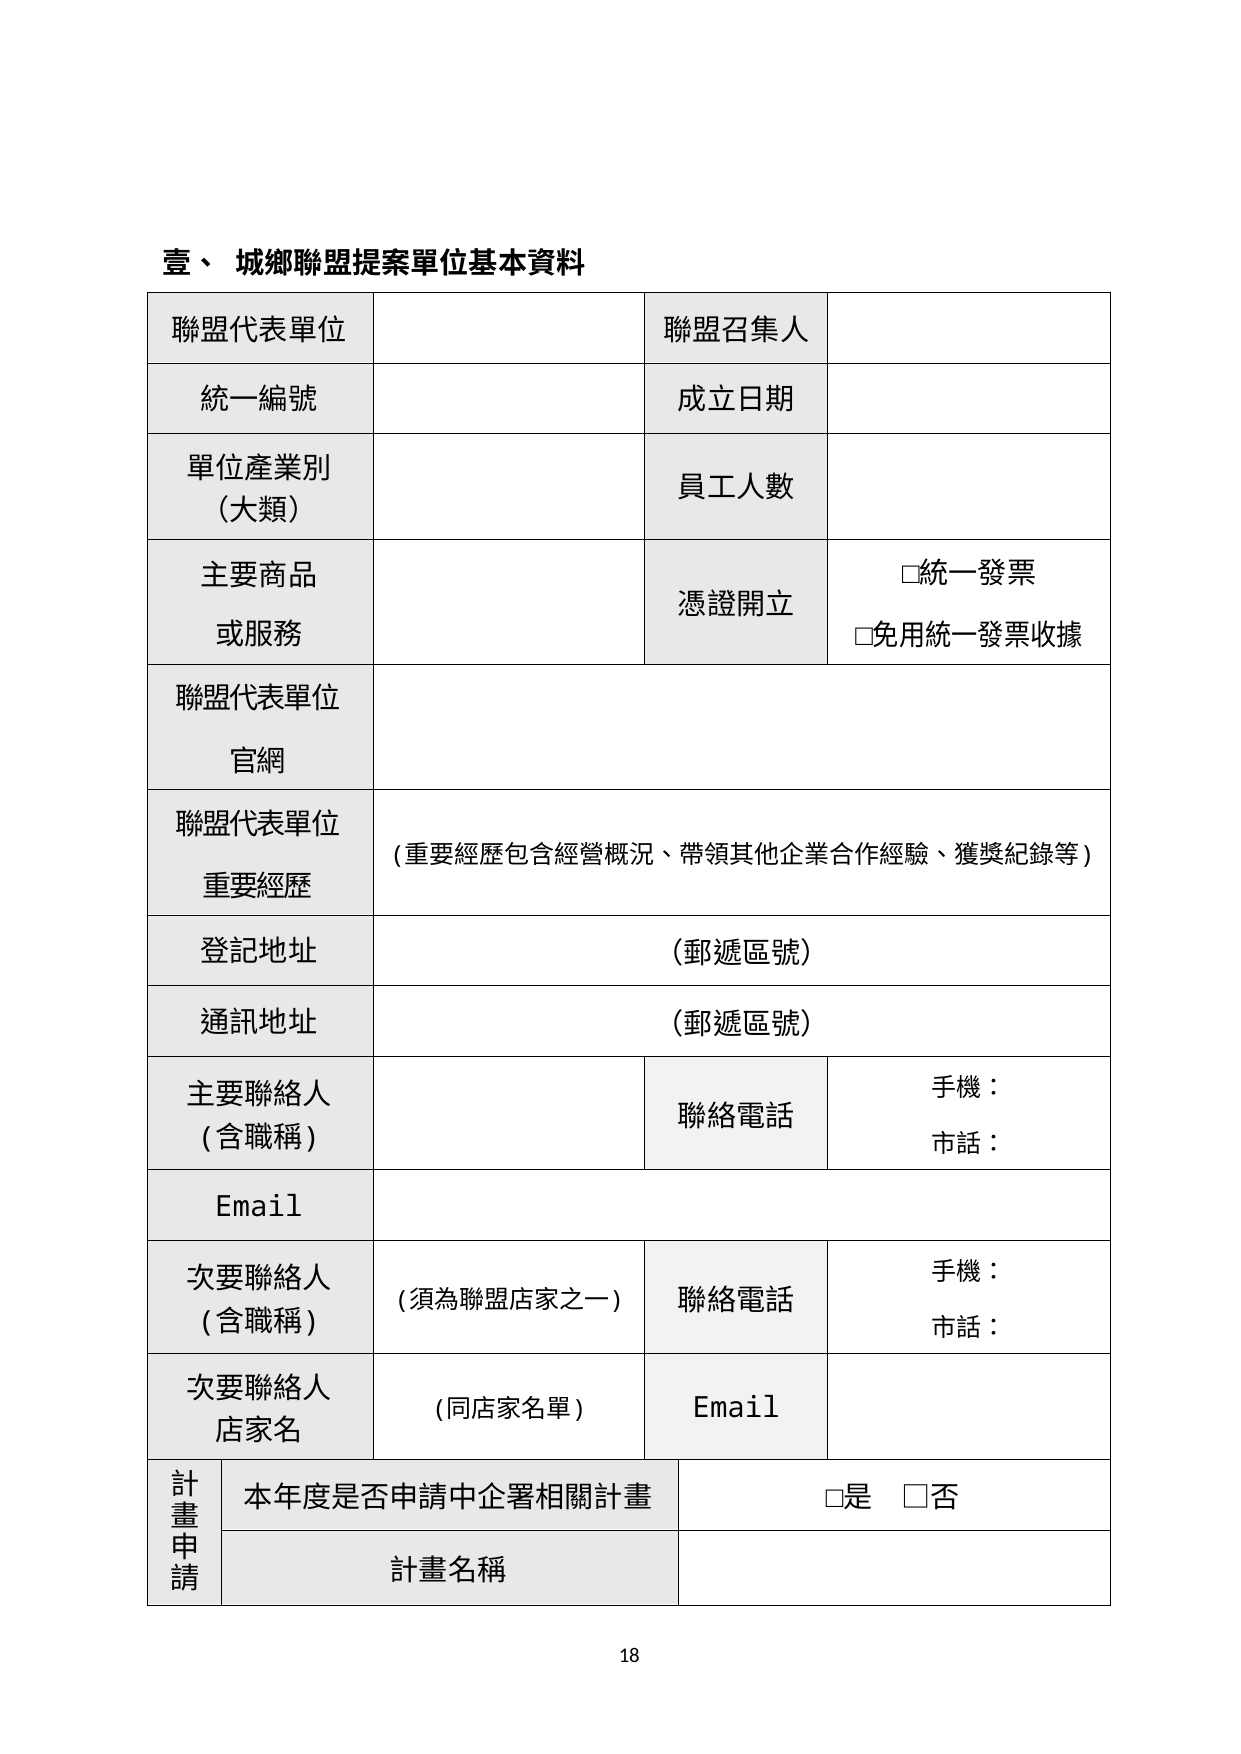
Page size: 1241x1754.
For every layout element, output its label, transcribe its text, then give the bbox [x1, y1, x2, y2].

table_cell [374, 1170, 1110, 1240]
table_cell （郵遞區號） [374, 986, 1110, 1056]
table_header [828, 293, 1110, 362]
table_cell 次要聯絡人 (含職稱) [148, 1241, 373, 1353]
table_cell （郵遞區號） [374, 916, 1110, 985]
table_cell Email [148, 1170, 373, 1240]
table_cell □是 □否 [679, 1460, 1110, 1529]
table_cell [679, 1531, 1110, 1604]
table_cell 通訊地址 [148, 986, 373, 1056]
table_cell 主要商品 或服務 [148, 540, 373, 664]
table_cell [374, 1057, 644, 1169]
list 城鄉聯盟提案單位基本資料 [162, 219, 1110, 282]
table_cell 計畫申請 [148, 1460, 221, 1604]
table_cell □統一發票 □免用統一發票收據 [828, 540, 1110, 664]
table_cell 聯盟代表單位 官網 [148, 665, 373, 789]
table_cell 登記地址 [148, 916, 373, 985]
table_cell [374, 434, 644, 539]
table_cell [828, 1354, 1110, 1459]
table_header [374, 293, 644, 362]
table_cell 手機： 市話： [828, 1057, 1110, 1169]
table_cell (須為聯盟店家之一) [374, 1241, 644, 1353]
table_header 聯盟代表單位 [148, 293, 373, 362]
table_cell 成立日期 [645, 364, 827, 433]
table_cell 主要聯絡人 (含職稱) [148, 1057, 373, 1169]
table_cell 本年度是否申請中企署相關計畫 [222, 1460, 678, 1529]
table_cell (同店家名單) [374, 1354, 644, 1459]
table_cell Email [645, 1354, 827, 1459]
table_cell [828, 434, 1110, 539]
table_cell 手機： 市話： [828, 1241, 1110, 1353]
table_cell [828, 364, 1110, 433]
table_cell 憑證開立 [645, 540, 827, 664]
table_cell [374, 364, 644, 433]
table_cell 聯絡電話 [645, 1241, 827, 1353]
table_cell 聯盟代表單位 重要經歷 [148, 790, 373, 914]
table_cell 次要聯絡人 店家名 [148, 1354, 373, 1459]
table_cell 單位產業別 （大類） [148, 434, 373, 539]
table_cell 統一編號 [148, 364, 373, 433]
table_cell [374, 665, 1110, 789]
table_cell 計畫名稱 [222, 1531, 678, 1604]
table_cell (重要經歷包含經營概況、帶領其他企業合作經驗、獲獎紀錄等) [374, 790, 1110, 914]
table_cell 員工人數 [645, 434, 827, 539]
table_cell 聯絡電話 [645, 1057, 827, 1169]
table_header 聯盟召集人 [645, 293, 827, 362]
table_cell [374, 540, 644, 664]
